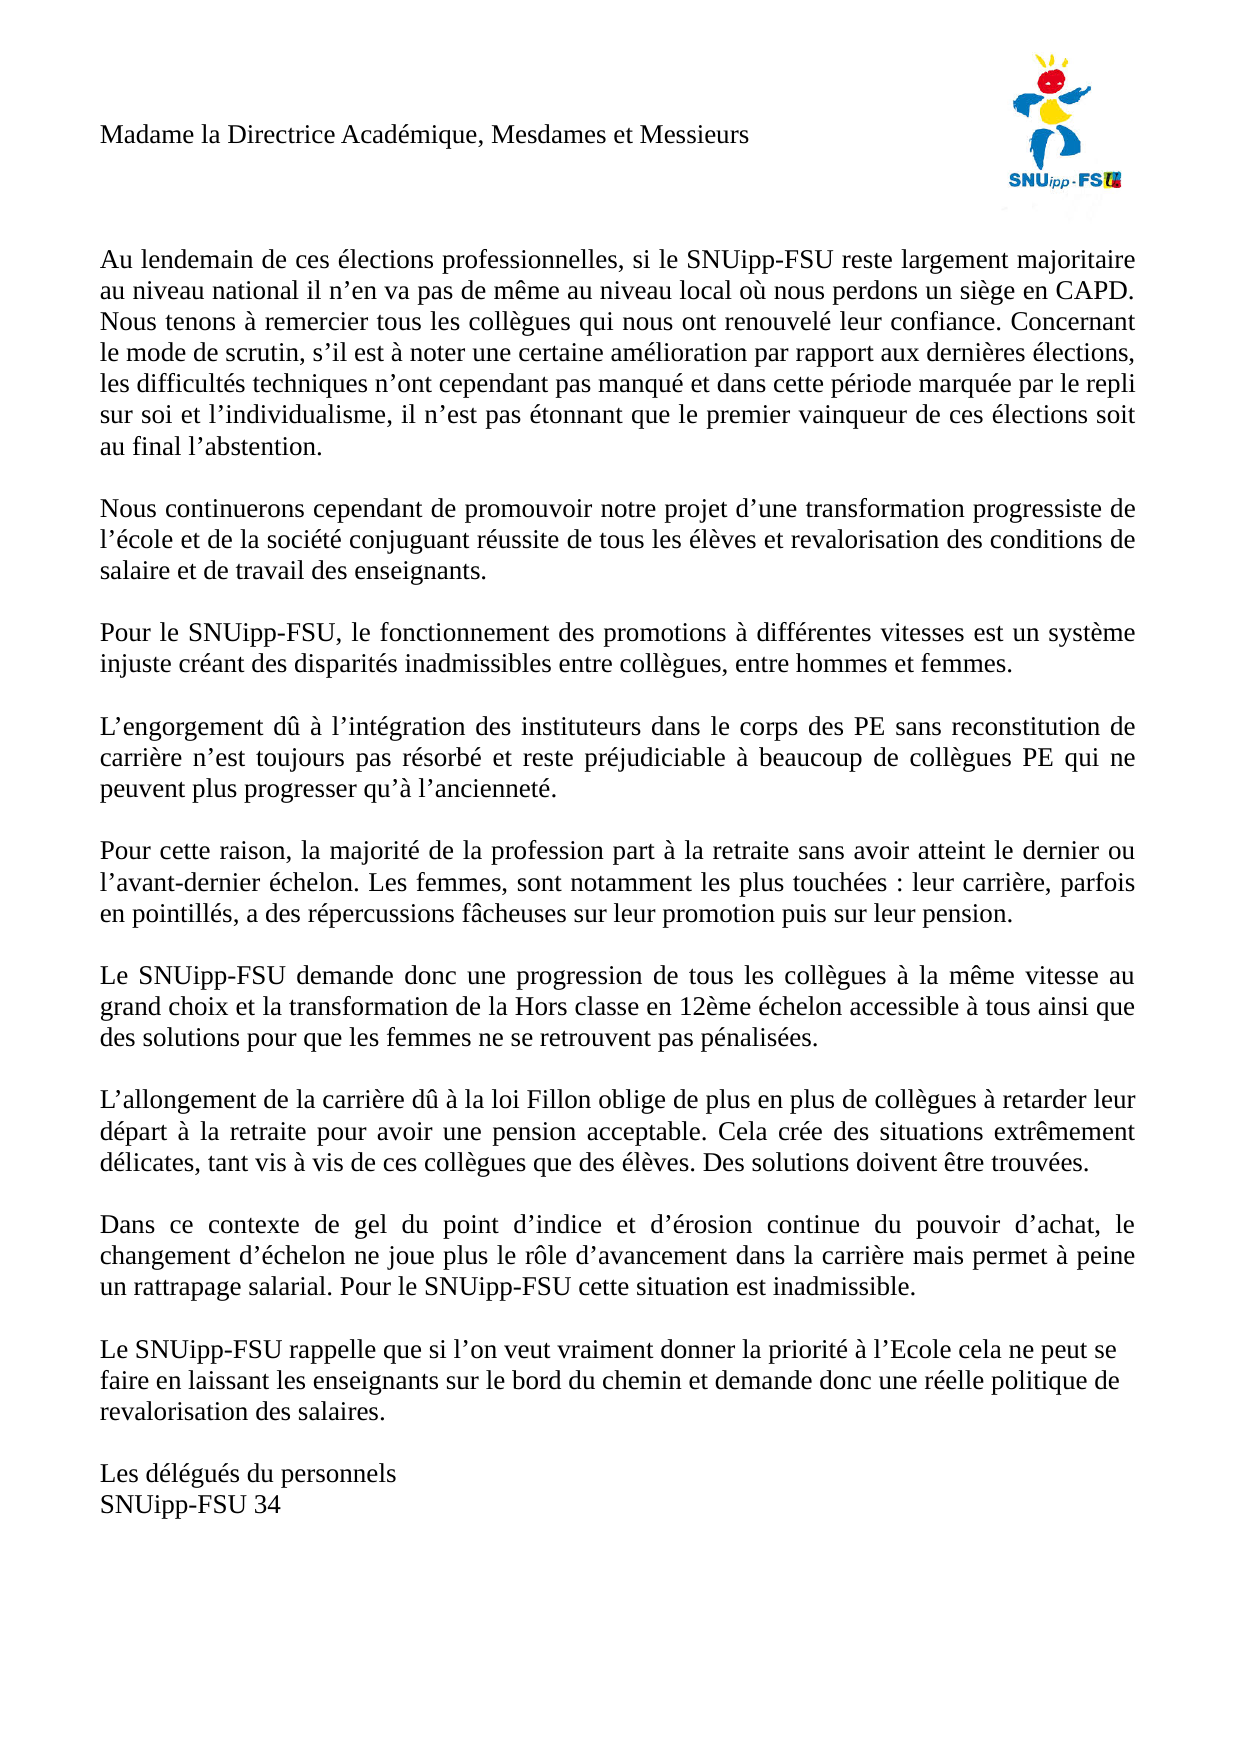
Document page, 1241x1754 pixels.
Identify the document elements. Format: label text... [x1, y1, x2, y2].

text Le SNUipp-FSU demande donc une progression de tous les collègues à la même vitesse au grand choix et la transformation de la Hors classe en 12ème échelon accessible à tous ainsi que des solutions pour que les femmes ne se retrouvent pas pénalisées. [99, 959, 1137, 1052]
text SNUipp-FSU 34 [99, 1488, 1137, 1520]
text Dans ce contexte de gel du point d’indice et d’érosion continue du pouvoir d’achat, le changement d’échelon ne joue plus le rôle d’avancement dans la carrière mais permet à peine un rattrapage salarial. Pour le SNUipp-FSU cette situation est inadmissible. [99, 1208, 1137, 1302]
text L’engorgement dû à l’intégration des instituteurs dans le corps des PE sans reconstitution de carrière n’est toujours pas résorbé et reste préjudiciable à beaucoup de collègues PE qui ne peuvent plus progresser qu’à l’ancienneté. [99, 710, 1137, 803]
text Au lendemain de ces élections professionnelles, si le SNUipp-FSU reste largement majoritaire au niveau national il n’en va pas de même au niveau local où nous perdons un siège en CAPD. Nous tenons à remercier tous les collègues qui nous ont renouvelé leur confiance. Concernant le mode de scrutin, s’il est à noter une certaine amélioration par rapport aux dernières élections, les difficultés techniques n’ont cependant pas manqué et dans cette période marquée par le repli sur soi et l’individualisme, il n’est pas étonnant que le premier vainqueur de ces élections soit au final l’abstention. [99, 243, 1137, 461]
text Les délégués du personnels [99, 1457, 1137, 1488]
text L’allongement de la carrière dû à la loi Fillon oblige de plus en plus de collègues à retarder leur départ à la retraite pour avoir une pension acceptable. Cela crée des situations extrêmement délicates, tant vis à vis de ces collègues que des élèves. Des solutions doivent être trouvées. [99, 1084, 1137, 1177]
text Pour cette raison, la majorité de la profession part à la retraite sans avoir atteint le dernier ou l’avant-dernier échelon. Les femmes, sont notamment les plus touchées : leur carrière, parfois en pointillés, a des répercussions fâcheuses sur leur promotion puis sur leur pension. [99, 834, 1137, 928]
text Le SNUipp-FSU rappelle que si l’on veut vraiment donner la priorité à l’Ecole cela ne peut se faire en laissant les enseignants sur le bord du chemin et demande donc une réelle politique de revalorisation des salaires. [99, 1333, 1137, 1426]
picture [989, 28, 1130, 226]
text Madame la Directrice Académique, Mesdames et Messieurs [99, 118, 989, 149]
text Nous continuerons cependant de promouvoir notre projet d’une transformation progressiste de l’école et de la société conjuguant réussite de tous les élèves et revalorisation des conditions de salaire et de travail des enseignants. [99, 492, 1137, 585]
text Pour le SNUipp-FSU, le fonctionnement des promotions à différentes vitesses est un système injuste créant des disparités inadmissibles entre collègues, entre hommes et femmes. [99, 616, 1137, 679]
